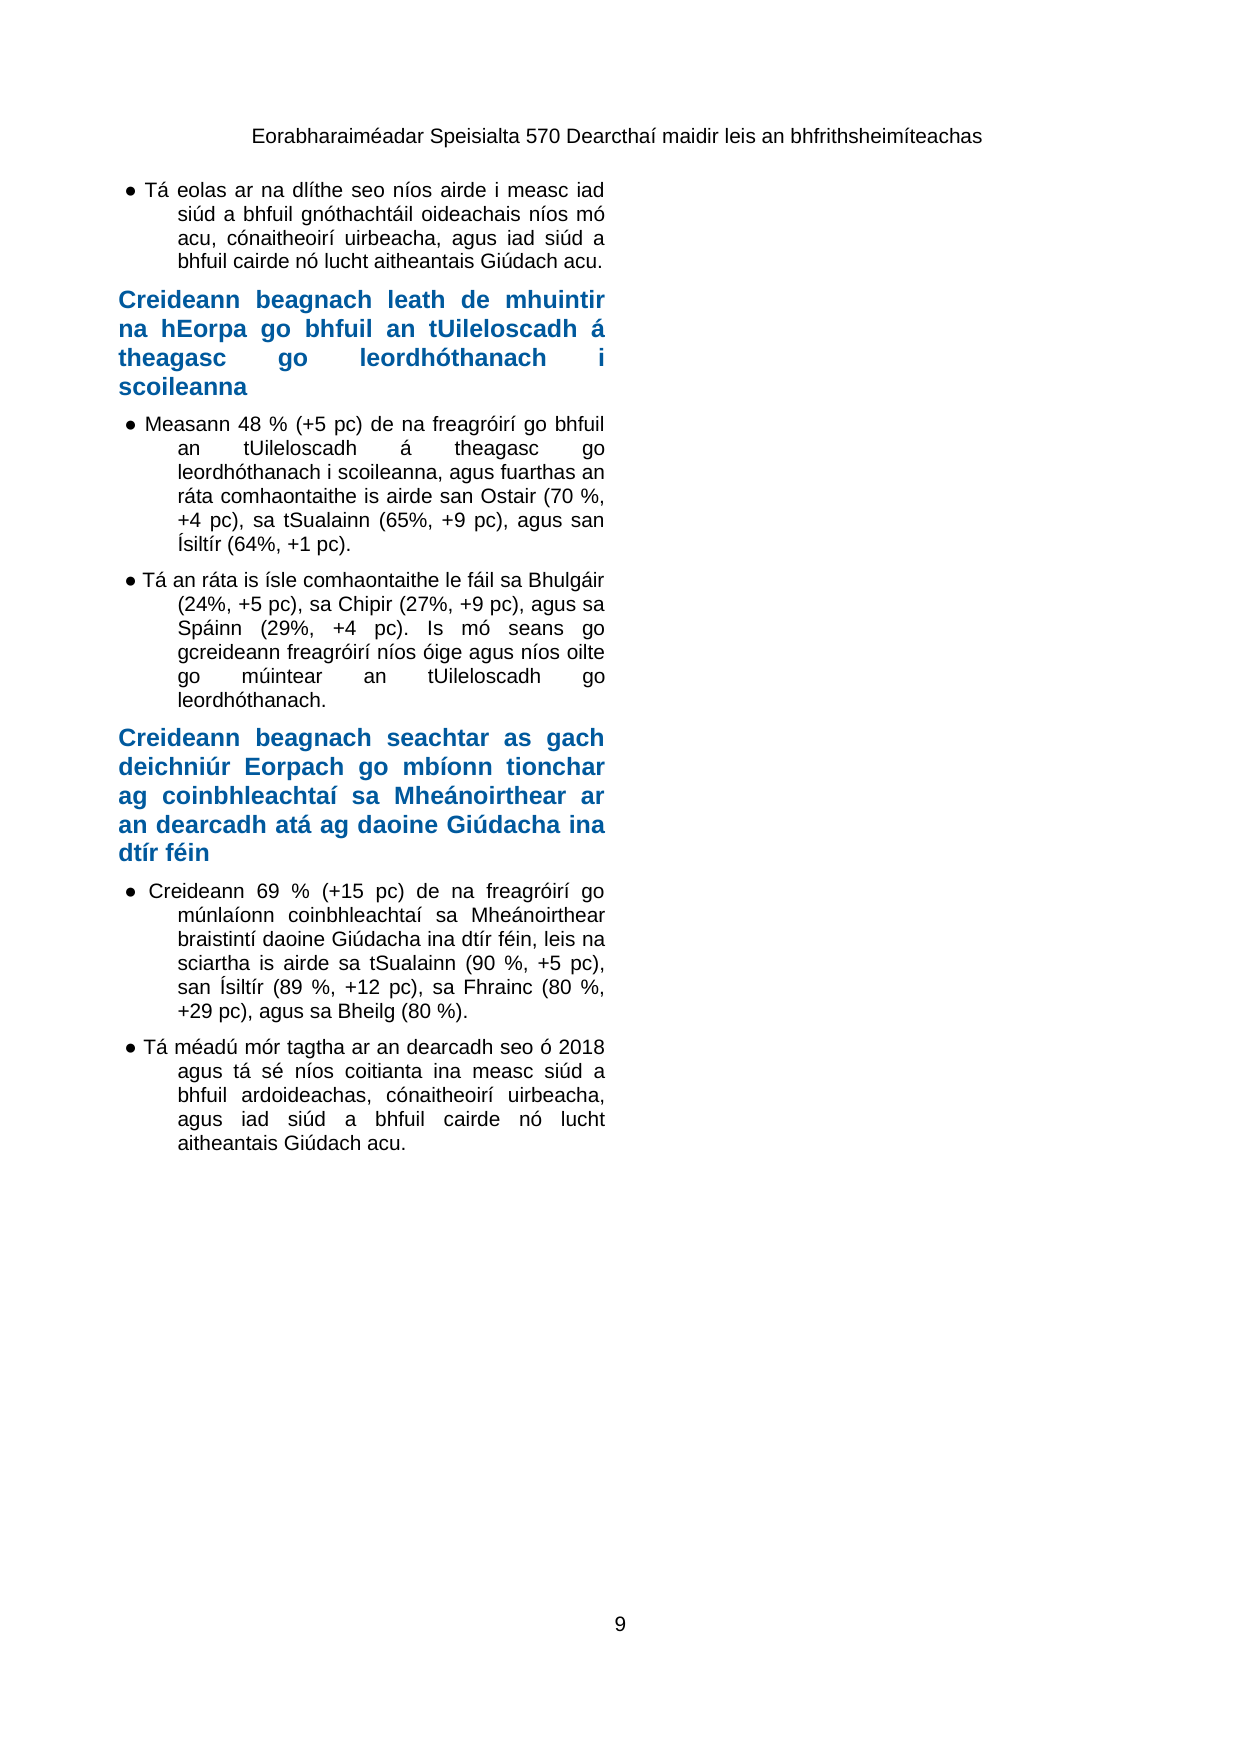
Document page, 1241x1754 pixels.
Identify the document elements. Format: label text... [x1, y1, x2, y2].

text ● Tá eolas ar na dlíthe seo níos airde i measc iad siúd a bhfuil gnóthachtáil oideachais níos mó acu, cónaitheoirí uirbeacha, agus iad siúd a bhfuil cairde nó lucht aitheantais Giúdach acu. [124, 177, 605, 273]
text Creideann beagnach seachtar as gach deichniúr Eorpach go mbíonn tionchar ag coinbhleachtaí sa Mheánoirthear ar an dearcadh atá ag daoine Giúdacha ina dtír féin [118, 723, 605, 867]
text ● Measann 48 % (+5 pc) de na freagróirí go bhfuil an tUileloscadh á theagasc go leordhóthanach i scoileanna, agus fuarthas an ráta comhaontaithe is airde san Ostair (70 %, +4 pc), sa tSualainn (65%, +9 pc), agus san Ísiltír (64%, +1 pc). [124, 412, 605, 556]
text ● Tá an ráta is ísle comhaontaithe le fáil sa Bhulgáir (24%, +5 pc), sa Chipir (27%, +9 pc), agus sa Spáinn (29%, +4 pc). Is mó seans go gcreideann freagróirí níos óige agus níos oilte go múintear an tUileloscadh go leordhóthanach. [124, 568, 605, 711]
text ● Tá méadú mór tagtha ar an dearcadh seo ó 2018 agus tá sé níos coitianta ina measc siúd a bhfuil ardoideachas, cónaitheoirí uirbeacha, agus iad siúd a bhfuil cairde nó lucht aitheantais Giúdach acu. [124, 1034, 605, 1154]
text Creideann beagnach leath de mhuintir na hEorpa go bhfuil an tUileloscadh á theagasc go leordhóthanach i scoileanna [118, 285, 605, 400]
text ● Creideann 69 % (+15 pc) de na freagróirí go múnlaíonn coinbhleachtaí sa Mheánoirthear braistintí daoine Giúdacha ina dtír féin, leis na sciartha is airde sa tSualainn (90 %, +5 pc), san Ísiltír (89 %, +12 pc), sa Fhrainc (80 %, +29 pc), agus sa Bheilg (80 %). [124, 879, 605, 1023]
